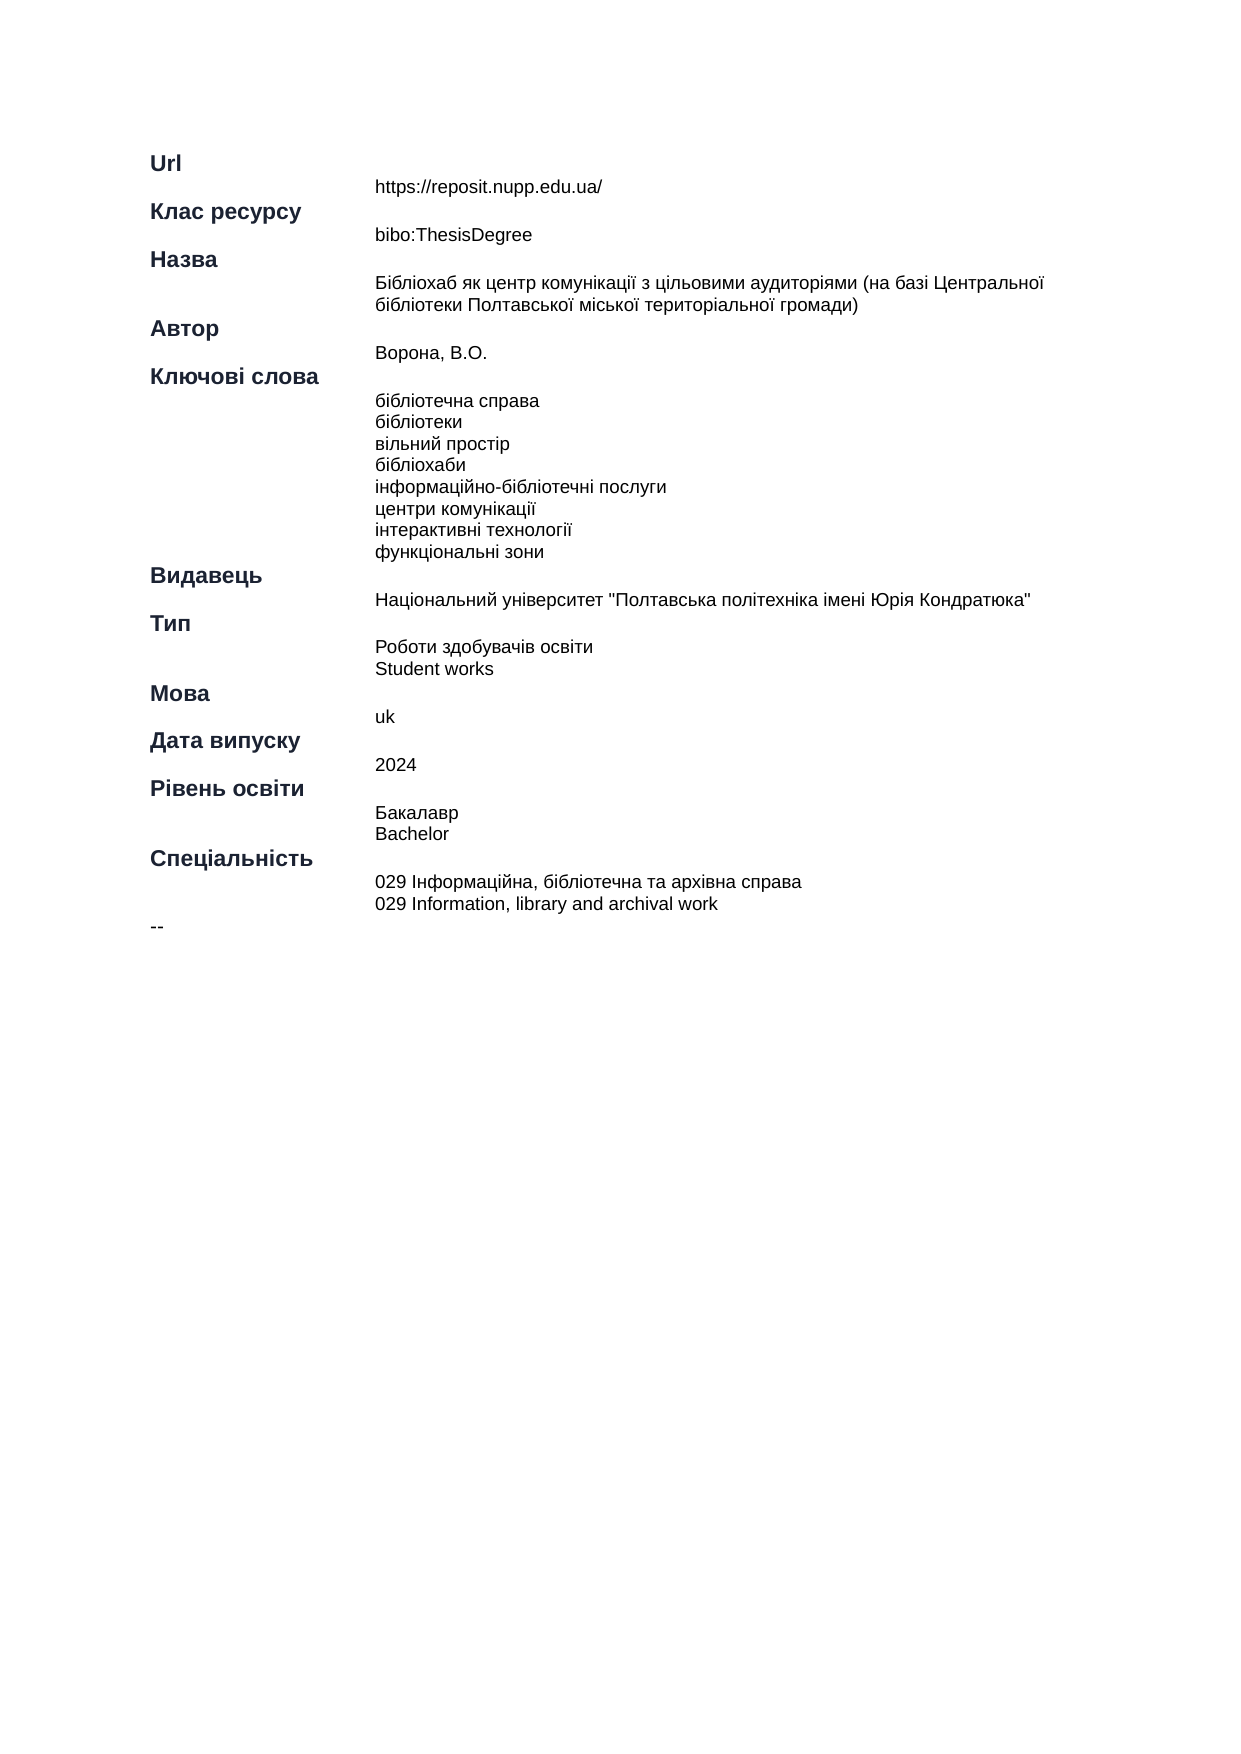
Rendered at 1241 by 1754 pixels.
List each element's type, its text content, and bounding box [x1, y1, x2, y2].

text https://reposit.nupp.edu.ua/ [375, 176, 1090, 198]
text Рівень освіти [150, 775, 1090, 802]
text 029 Інформаційна, бібліотечна та архівна справа [375, 871, 1090, 893]
text Тип [150, 610, 1090, 636]
text Url [150, 150, 1090, 176]
text бібліотеки [375, 411, 1090, 433]
text Роботи здобувачів освіти [375, 636, 1090, 658]
text Бібліохаб як центр комунікації з цільовими аудиторіями (на базі Центральної бібліотеки Полтавської міської територіальної громади) [375, 272, 1090, 315]
text Національний університет "Полтавська політехніка імені Юрія Кондратюка" [375, 588, 1090, 610]
text -- [150, 914, 1090, 938]
text Бакалавр [375, 802, 1090, 823]
text вільний простір [375, 433, 1090, 454]
text Bachelor [375, 823, 1090, 845]
text Автор [150, 315, 1090, 342]
text 2024 [375, 754, 1090, 775]
text Ключові слова [150, 363, 1090, 389]
text uk [375, 706, 1090, 727]
text бібліохаби [375, 454, 1090, 476]
text Видавець [150, 562, 1090, 588]
text інформаційно-бібліотечні послуги [375, 476, 1090, 497]
text Клас ресурсу [150, 198, 1090, 224]
text Назва [150, 246, 1090, 272]
text 029 Information, library and archival work [375, 893, 1090, 914]
text функціональні зони [375, 541, 1090, 562]
text Мова [150, 679, 1090, 706]
text Student works [375, 658, 1090, 679]
text Дата випуску [150, 727, 1090, 754]
text інтерактивні технології [375, 519, 1090, 541]
text центри комунікації [375, 497, 1090, 519]
text Спеціальність [150, 845, 1090, 871]
text bibo:ThesisDegree [375, 224, 1090, 246]
text Ворона, В.О. [375, 342, 1090, 363]
text бібліотечна справа [375, 389, 1090, 411]
